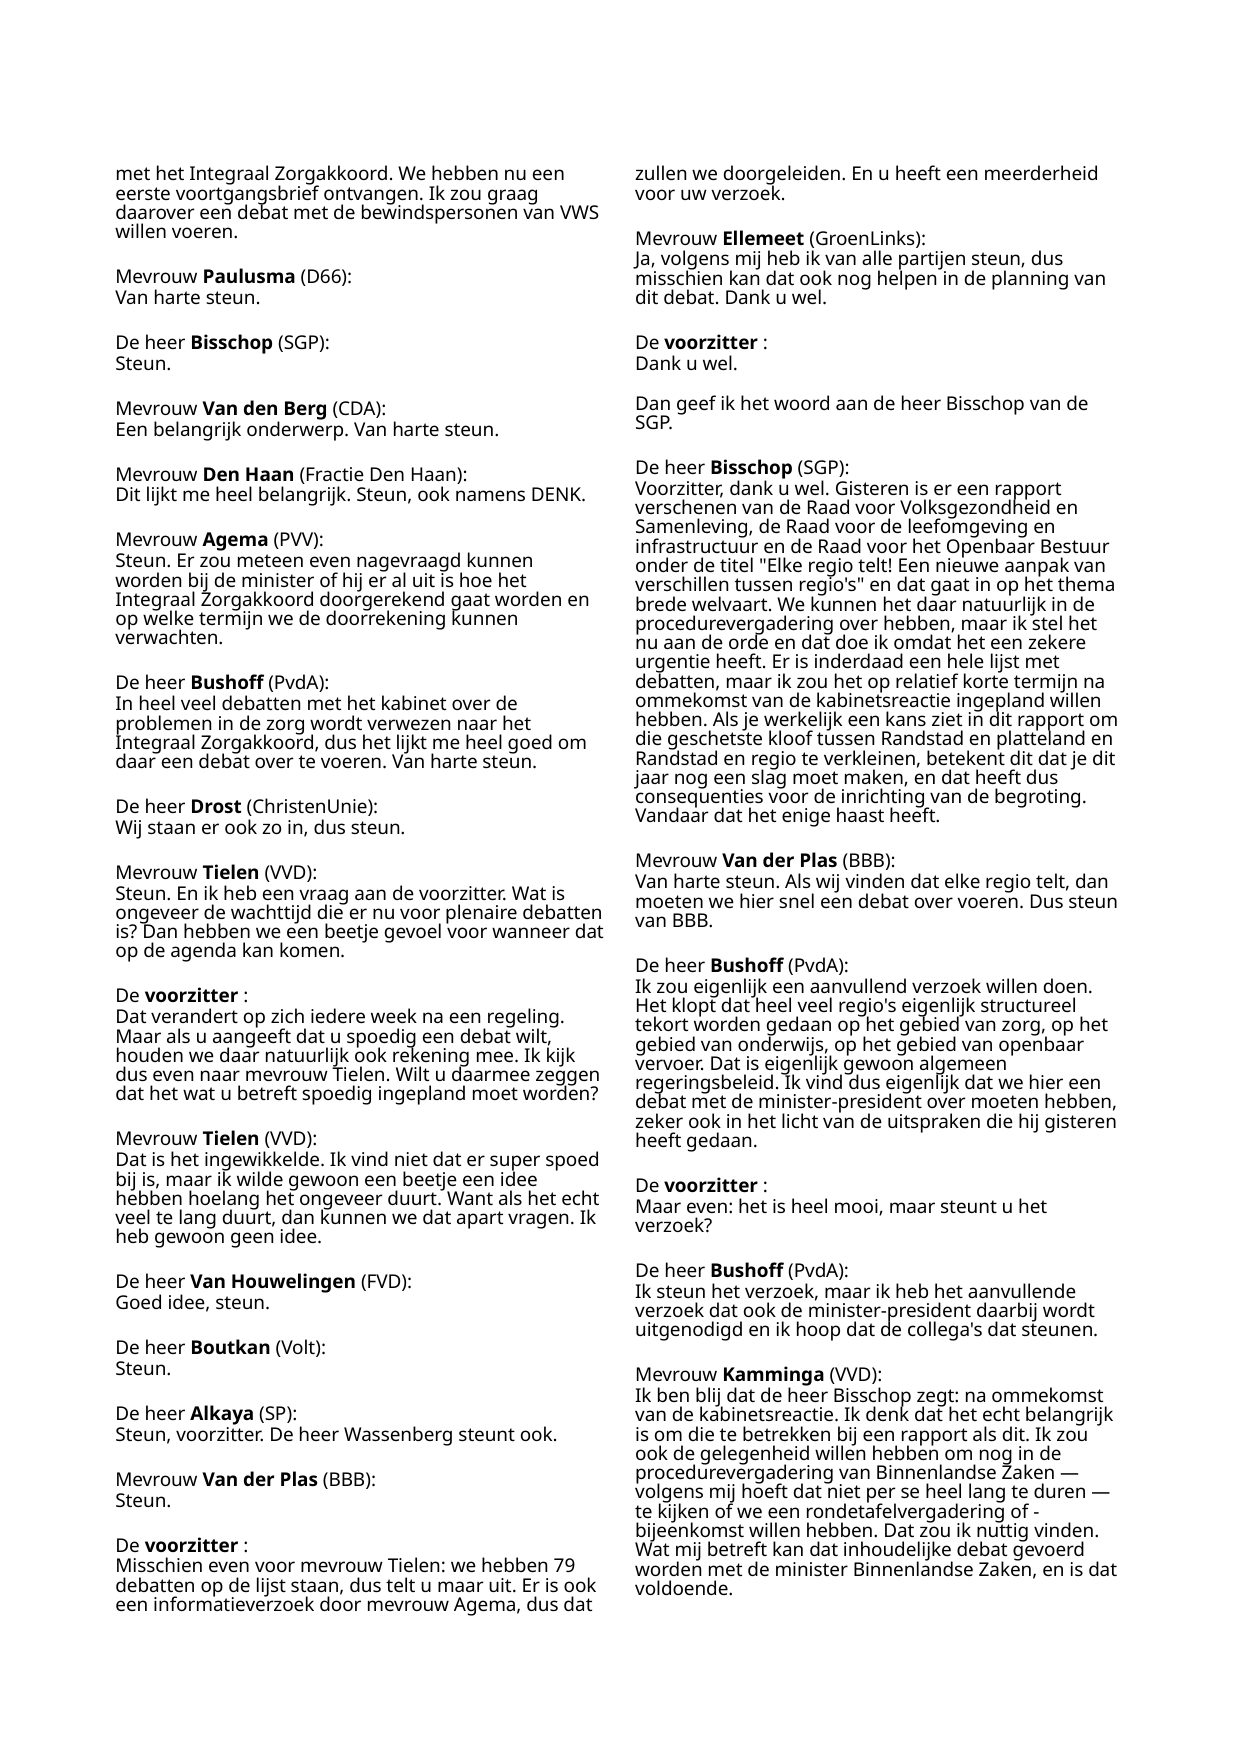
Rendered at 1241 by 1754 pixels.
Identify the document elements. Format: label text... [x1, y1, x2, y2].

text Steun. [115, 355, 605, 374]
text De heer Van Houwelingen (FVD): [115, 1268, 605, 1294]
text Dit lijkt me heel belangrijk. Steun, ook namens DENK. [115, 486, 605, 506]
text Mevrouw Paulusma (D66): [115, 263, 605, 289]
text met het Integraal Zorgakkoord. We hebben nu een eerste voortgangsbrief ontvangen. Ik zou graag daarover een debat met de bewindspersonen van VWS willen voeren. [115, 165, 605, 242]
text Mevrouw Kamminga (VVD): [635, 1361, 1125, 1387]
text Maar even: het is heel mooi, maar steunt u het verzoek? [635, 1198, 1125, 1236]
text De heer Bushoff (PvdA): [635, 952, 1125, 978]
text De heer Boutkan (Volt): [115, 1334, 605, 1360]
text De voorzitter : [115, 1532, 605, 1557]
text Mevrouw Van der Plas (BBB): [115, 1466, 605, 1492]
text De heer Bushoff (PvdA): [635, 1257, 1125, 1283]
text Mevrouw Ellemeet (GroenLinks): [635, 225, 1125, 250]
text Voorzitter, dank u wel. Gisteren is er een rapport verschenen van de Raad voor Volksgezondheid en Samenleving, de Raad voor de leefomgeving en infrastructuur en de Raad voor het Openbaar Bestuur onder de titel "Elke regio telt! Een nieuwe aanpak van verschillen tussen regio's" en dat gaat in op het thema brede welvaart. We kunnen het daar natuurlijk in de procedurevergadering over hebben, maar ik stel het nu aan de orde en dat doe ik omdat het een zekere urgentie heeft. Er is inderdaad een hele lijst met debatten, maar ik zou het op relatief korte termijn na ommekomst van de kabinetsreactie ingepland willen hebben. Als je werkelijk een kans ziet in dit rapport om die geschetste kloof tussen Randstad en platteland en Randstad en regio te verkleinen, betekent dit dat je dit jaar nog een slag moet maken, en dat heeft dus consequenties voor de inrichting van de begroting. Vandaar dat het enige haast heeft. [635, 480, 1125, 827]
text Mevrouw Van den Berg (CDA): [115, 395, 605, 421]
text De heer Bisschop (SGP): [115, 329, 605, 355]
text Mevrouw Tielen (VVD): [115, 859, 605, 885]
text Steun, voorzitter. De heer Wassenberg steunt ook. [115, 1426, 605, 1445]
text Steun. Er zou meteen even nagevraagd kunnen worden bij de minister of hij er al uit is hoe het Integraal Zorgakkoord doorgerekend gaat worden en op welke termijn we de doorrekening kunnen verwachten. [115, 552, 605, 649]
text De heer Alkaya (SP): [115, 1400, 605, 1426]
text Ik steun het verzoek, maar ik heb het aanvullende verzoek dat ook de minister-president daarbij wordt uitgenodigd en ik hoop dat de collega's dat steunen. [635, 1283, 1125, 1341]
text Mevrouw Den Haan (Fractie Den Haan): [115, 461, 605, 486]
text In heel veel debatten met het kabinet over de problemen in de zorg wordt verwezen naar het Integraal Zorgakkoord, dus het lijkt me heel goed om daar een debat over te voeren. Van harte steun. [115, 695, 605, 772]
text De heer Drost (ChristenUnie): [115, 793, 605, 819]
text Steun. [115, 1360, 605, 1379]
text Steun. [115, 1492, 605, 1511]
text Goed idee, steun. [115, 1294, 605, 1313]
text Ik ben blij dat de heer Bisschop zegt: na ommekomst van de kabinetsreactie. Ik denk dat het echt belangrijk is om die te betrekken bij een rapport als dit. Ik zou ook de gelegenheid willen hebben om nog in de procedurevergadering van Binnenlandse Zaken — volgens mij hoeft dat niet per se heel lang te duren — te kijken of we een rondetafelvergadering of -bijeenkomst willen hebben. Dat zou ik nuttig vinden. Wat mij betreft kan dat inhoudelijke debat gevoerd worden met de minister Binnenlandse Zaken, en is dat voldoende. [635, 1387, 1125, 1599]
text De heer Bisschop (SGP): [635, 454, 1125, 480]
text Mevrouw Agema (PVV): [115, 527, 605, 552]
text Ja, volgens mij heb ik van alle partijen steun, dus misschien kan dat ook nog helpen in de planning van dit debat. Dank u wel. [635, 250, 1125, 308]
text Dat verandert op zich iedere week na een regeling. Maar als u aangeeft dat u spoedig een debat wilt, houden we daar natuurlijk ook rekening mee. Ik kijk dus even naar mevrouw Tielen. Wilt u daarmee zeggen dat het wat u betreft spoedig ingepland moet worden? [115, 1008, 605, 1105]
text De voorzitter : [115, 983, 605, 1008]
text Van harte steun. [115, 289, 605, 308]
text Mevrouw Tielen (VVD): [115, 1126, 605, 1151]
text Wij staan er ook zo in, dus steun. [115, 819, 605, 838]
text De voorzitter : [635, 329, 1125, 355]
text zullen we doorgeleiden. En u heeft een meerderheid voor uw verzoek. [635, 165, 1125, 204]
text Ik zou eigenlijk een aanvullend verzoek willen doen. Het klopt dat heel veel regio's eigenlijk structureel tekort worden gedaan op het gebied van zorg, op het gebied van onderwijs, op het gebied van openbaar vervoer. Dat is eigenlijk gewoon algemeen regeringsbeleid. Ik vind dus eigenlijk dat we hier een debat met de minister-president over moeten hebben, zeker ook in het licht van de uitspraken die hij gisteren heeft gedaan. [635, 978, 1125, 1151]
text De voorzitter : [635, 1172, 1125, 1198]
text Dan geef ik het woord aan de heer Bisschop van de SGP. [635, 395, 1125, 433]
text Een belangrijk onderwerp. Van harte steun. [115, 421, 605, 440]
text Steun. En ik heb een vraag aan de voorzitter. Wat is ongeveer de wachttijd die er nu voor plenaire debatten is? Dan hebben we een beetje gevoel voor wanneer dat op de agenda kan komen. [115, 885, 605, 962]
text Dank u wel. [635, 355, 1125, 374]
text Misschien even voor mevrouw Tielen: we hebben 79 debatten op de lijst staan, dus telt u maar uit. Er is ook een informatieverzoek door mevrouw Agema, dus dat [115, 1557, 605, 1615]
text De heer Bushoff (PvdA): [115, 669, 605, 695]
text Dat is het ingewikkelde. Ik vind niet dat er super spoed bij is, maar ik wilde gewoon een beetje een idee hebben hoelang het ongeveer duurt. Want als het echt veel te lang duurt, dan kunnen we dat apart vragen. Ik heb gewoon geen idee. [115, 1151, 605, 1248]
text Mevrouw Van der Plas (BBB): [635, 848, 1125, 873]
text Van harte steun. Als wij vinden dat elke regio telt, dan moeten we hier snel een debat over voeren. Dus steun van BBB. [635, 873, 1125, 931]
